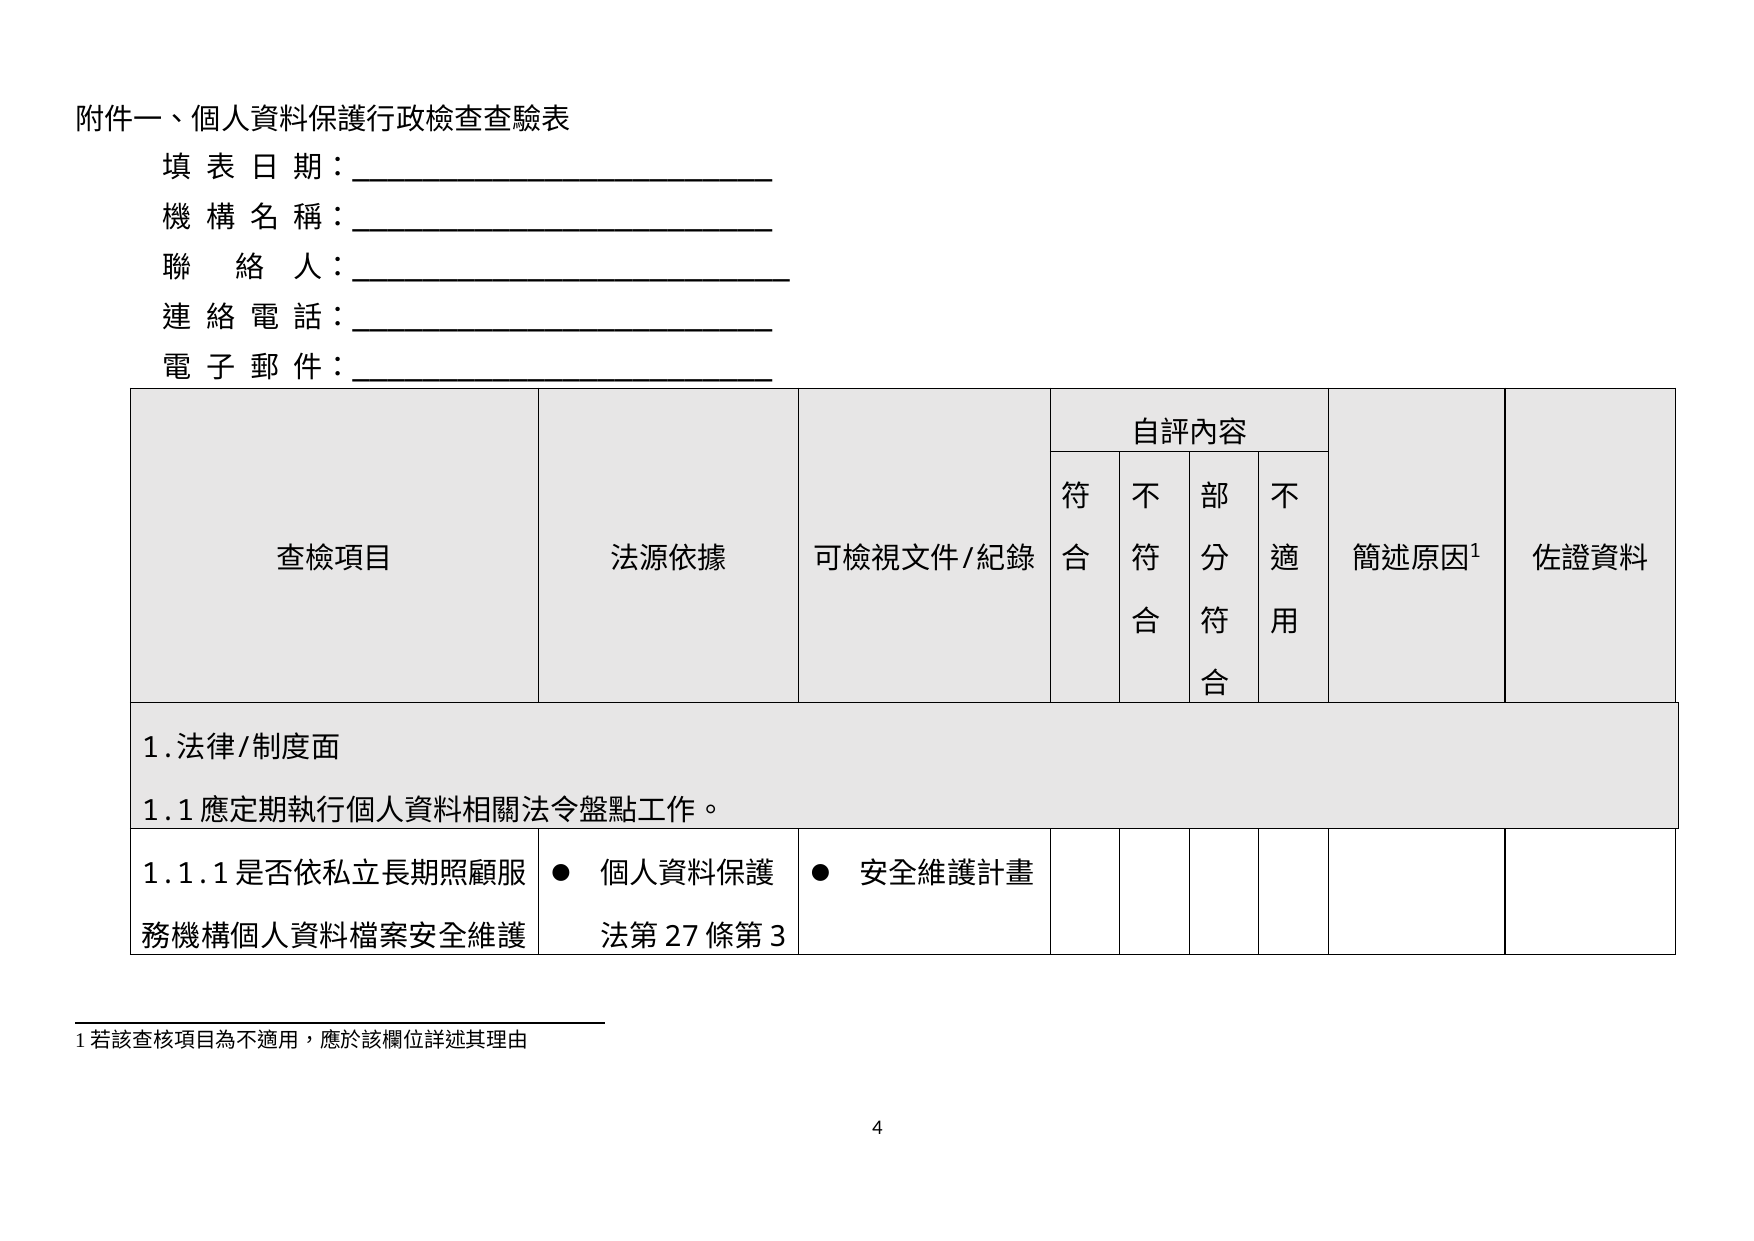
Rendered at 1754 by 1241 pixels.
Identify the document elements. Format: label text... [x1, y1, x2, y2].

table_header 查檢項目 [131, 389, 538, 702]
table_cell [1120, 829, 1189, 954]
text 電 子 郵 件：________________________ [162, 337, 1679, 387]
table_cell 1.1.1是否依私立長期照顧服務機構個人資料檔案安全維護 [131, 829, 538, 954]
table_cell [1190, 829, 1258, 954]
text 聯 絡 人：_________________________ [162, 237, 1679, 287]
table_cell [1506, 829, 1675, 954]
table_cell 1.法律/制度面 1.1應定期執行個人資料相關法令盤點工作。 [131, 703, 1678, 828]
text 機 構 名 稱：________________________ [162, 187, 1679, 237]
table_cell 不適用 [1259, 452, 1328, 702]
table_header 自評內容 [1051, 389, 1328, 451]
table_cell 部分符合 [1190, 452, 1258, 702]
table_header 簡述原因 [1329, 389, 1504, 702]
table_header 法源依據 [539, 389, 798, 702]
table_cell [1051, 829, 1119, 954]
table_header 可檢視文件/紀錄 [799, 389, 1050, 702]
table_cell [1259, 829, 1328, 954]
text 附件一、個人資料保護行政檢查查驗表 [75, 75, 1679, 137]
table_header 佐證資料 [1506, 389, 1675, 702]
text 填 表 日 期：________________________ [162, 137, 1679, 187]
text 連 絡 電 話：________________________ [162, 287, 1679, 337]
table_cell [1329, 829, 1504, 954]
table_cell 個人資料保護法第27條第3項 私立長期照顧服務機構個人資料檔案安全維護計畫實施辦法 [539, 829, 798, 954]
table_cell 不符合 [1120, 452, 1189, 702]
table_cell 符合 [1051, 452, 1119, 702]
table_cell 安全維護計畫 [799, 829, 1050, 954]
